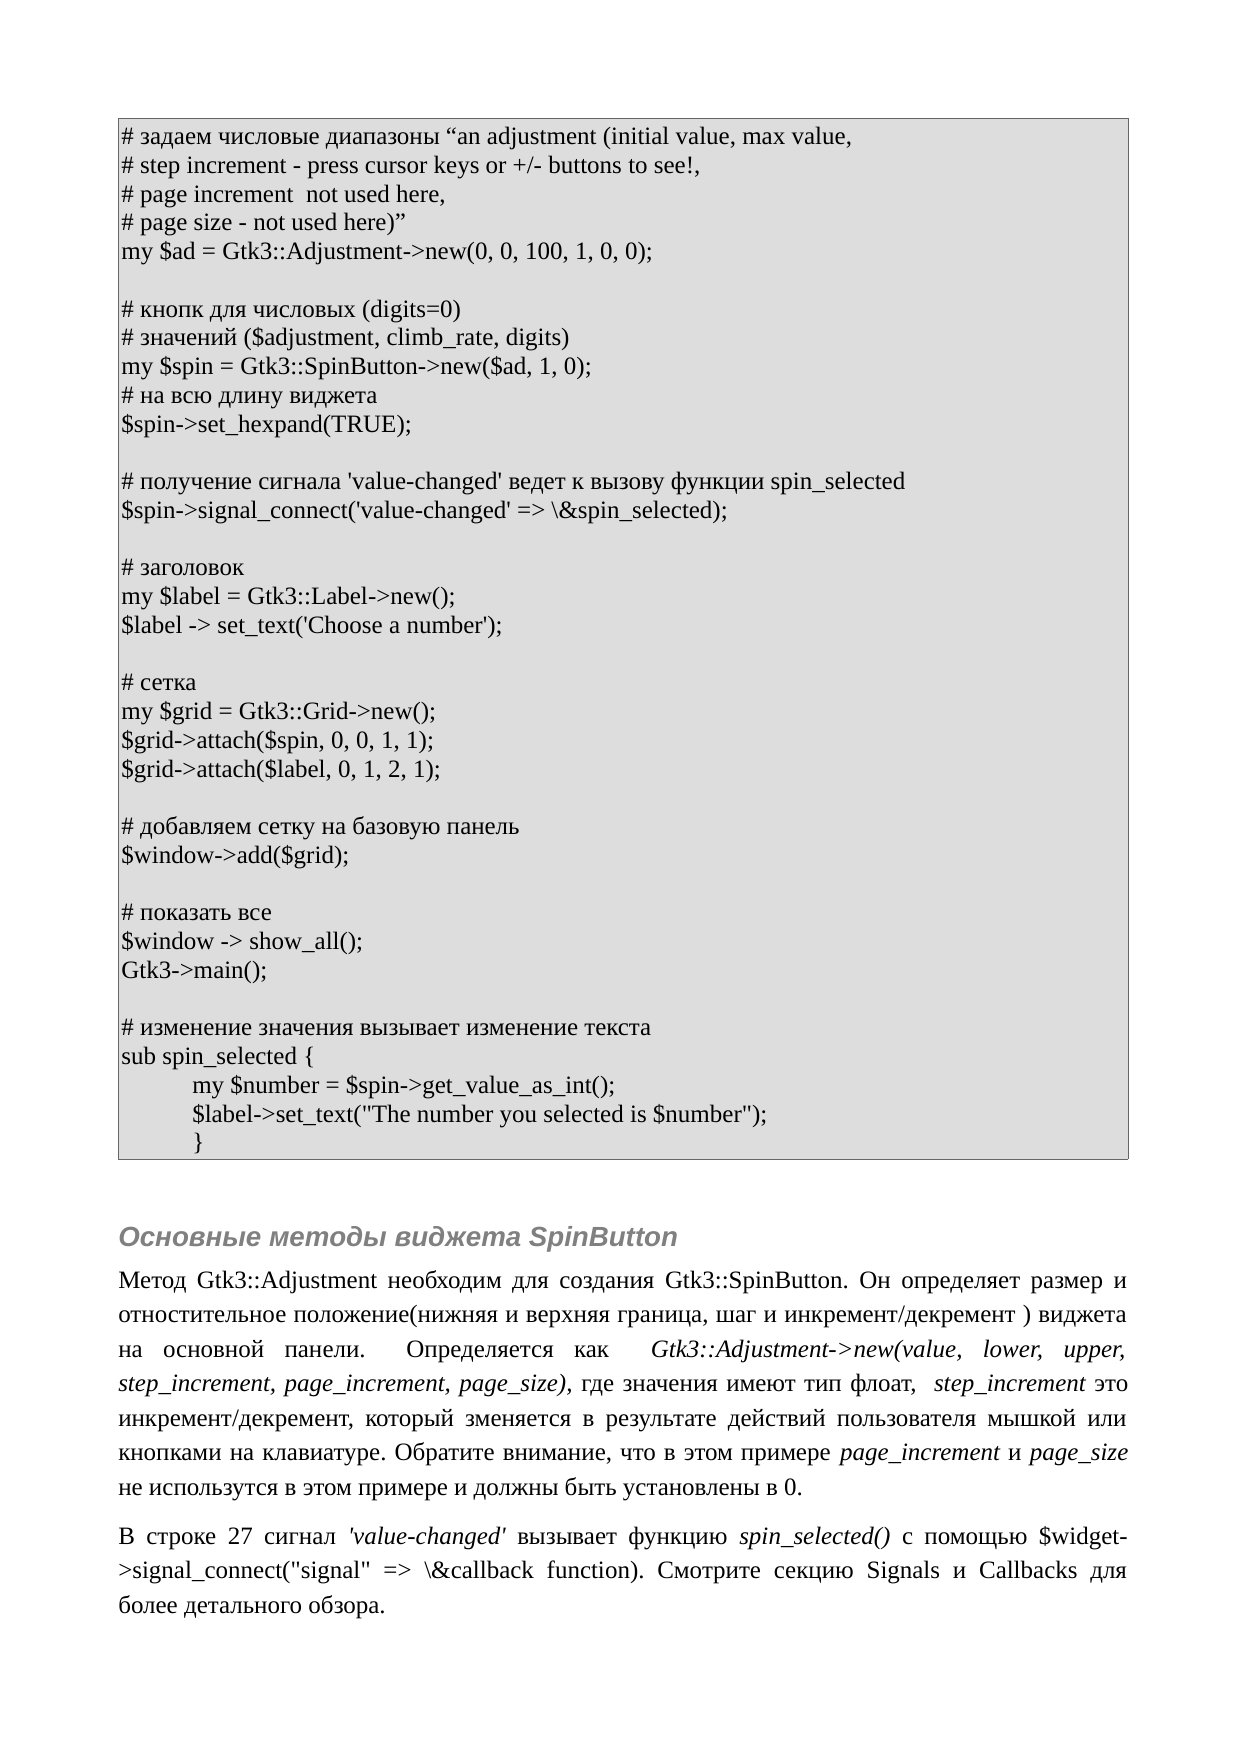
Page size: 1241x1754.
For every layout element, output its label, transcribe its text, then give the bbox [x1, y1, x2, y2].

text # на всю длину виджета [119, 377, 1128, 406]
text # сетка [119, 664, 1128, 693]
text # значений ($adjustment, climb_rate, digits) [119, 319, 1128, 348]
text # page size - not used here)” [119, 204, 1128, 233]
text my $ad = Gtk3::Adjustment->new(0, 0, 100, 1, 0, 0); [119, 233, 1128, 262]
text sub spin_selected { [119, 1038, 1128, 1067]
text my $grid = Gtk3::Grid->new(); [119, 693, 1128, 722]
text $label -> set_text('Choose a number'); [119, 607, 1128, 636]
text $window -> show_all(); [119, 923, 1128, 952]
text $spin->signal_connect('value-changed' => \&spin_selected); [119, 492, 1128, 521]
text my $number = $spin->get_value_as_int(); [119, 1067, 1128, 1096]
text # показать все [119, 894, 1128, 923]
text # изменение значения вызывает изменение текста [119, 1009, 1128, 1038]
text $grid->attach($spin, 0, 0, 1, 1); [119, 722, 1128, 751]
text } [119, 1124, 1128, 1159]
text $spin->set_hexpand(TRUE); [119, 406, 1128, 434]
text # step increment - press cursor keys or +/- buttons to see!, [119, 147, 1128, 176]
text $label->set_text("The number you selected is $number"); [119, 1096, 1128, 1124]
subtitle Основные методы виджета SpinButton [118, 1221, 1128, 1253]
text Метод Gtk3::Adjustment необходим для создания Gtk3::SpinButton. Он определяет размер и отностительное положение(нижняя и верхняя граница, шаг и инкремент/декремент ) виджета на основной панели. Определяется как Gtk3::Adjustment->new(value, lower, upper, step_increment, page_increment, page_size), где значения имеют тип флоат, step_increment это инкремент/декремент, который зменяется в результате действий пользователя мышкой или кнопками на клавиатуре. Обратите внимание, что в этом примере page_increment и page_size не использутся в этом примере и должны быть установлены в 0. [118, 1265, 1128, 1501]
text $grid->attach($label, 0, 1, 2, 1); [119, 751, 1128, 779]
text # заголовок [119, 549, 1128, 578]
text my $spin = Gtk3::SpinButton->new($ad, 1, 0); [119, 348, 1128, 377]
text # получение сигнала 'value-changed' ведет к вызову функции spin_selected [119, 463, 1128, 492]
text # добавляем сетку на базовую панель [119, 808, 1128, 837]
text Gtk3->main(); [119, 952, 1128, 981]
text $window->add($grid); [119, 837, 1128, 866]
text # кнопк для числовых (digits=0) [119, 291, 1128, 319]
text # задаем числовые диапазоны “an adjustment (initial value, max value, [119, 119, 1128, 147]
text my $label = Gtk3::Label->new(); [119, 578, 1128, 607]
text В строке 27 сигнал 'value-changed' вызывает функцию spin_selected() с помощью $widget->signal_connect("signal" => \&callback function). Смотрите секцию Signals и Callbacks для более детального обзора. [118, 1521, 1128, 1619]
text # page increment not used here, [119, 176, 1128, 204]
